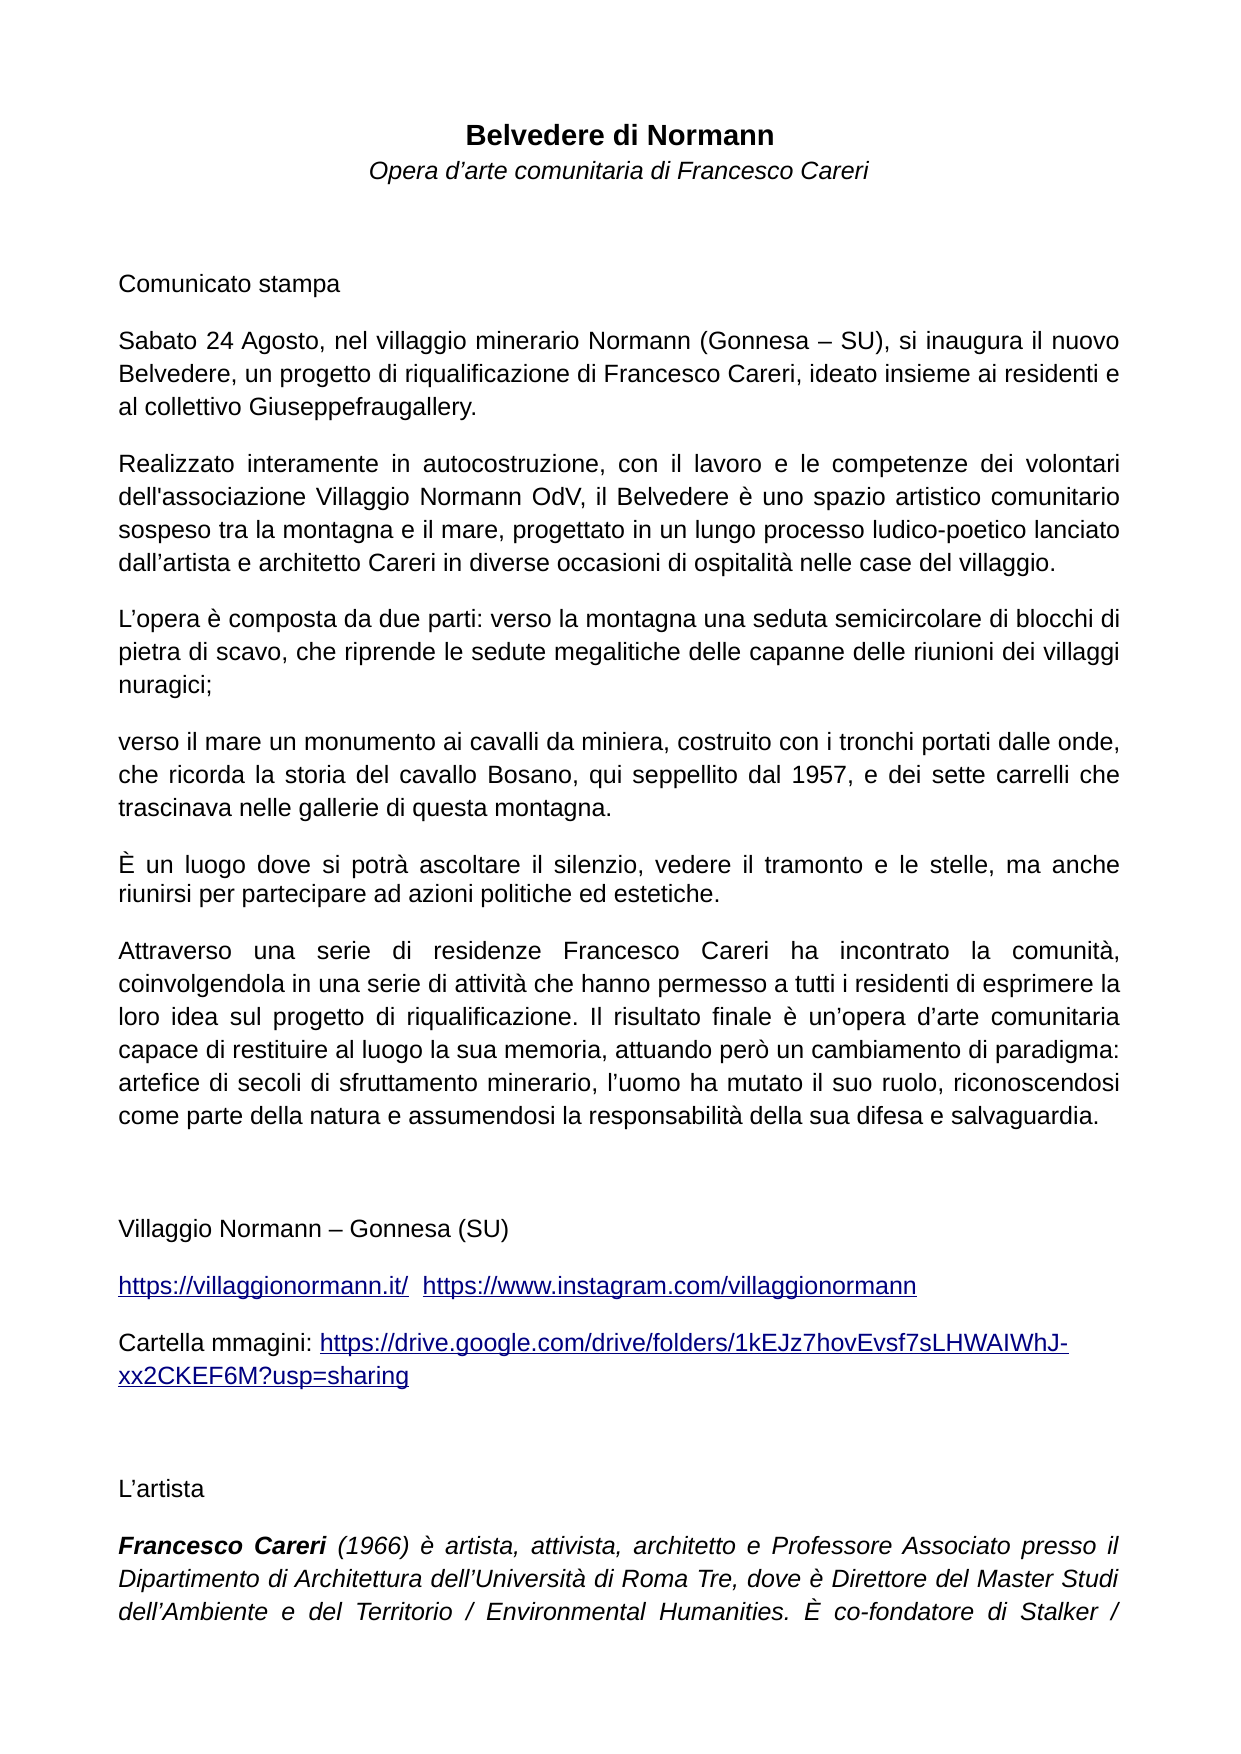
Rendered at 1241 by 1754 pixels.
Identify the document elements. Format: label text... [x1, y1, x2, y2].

text Attraverso una serie di residenze Francesco Careri ha incontrato la comunità, coinvolgendola in una serie di attività che hanno permesso a tutti i residenti di esprimere la loro idea sul progetto di riqualificazione. Il risultato finale è un’opera d’arte comunitaria capace di restituire al luogo la sua memoria, attuando però un cambiamento di paradigma: artefice di secoli di sfruttamento minerario, l’uomo ha mutato il suo ruolo, riconoscendosi come parte della natura e assumendosi la responsabilità della sua difesa e salvaguardia. [118, 936, 1122, 1130]
text Belvedere di Normann Opera d’arte comunitaria di Francesco Careri [118, 118, 1122, 185]
text verso il mare un monumento ai cavalli da miniera, costruito con i tronchi portati dalle onde, che ricorda la storia del cavallo Bosano, qui seppellito dal 1957, e dei sette carrelli che trascinava nelle gallerie di questa montagna. [118, 727, 1122, 822]
text Villaggio Normann – Gonnesa (SU) [118, 1214, 1122, 1243]
text https://villaggionormann.it/ https://www.instagram.com/villaggionormann [118, 1271, 1122, 1300]
text È un luogo dove si potrà ascoltare il silenzio, vedere il tramonto e le stelle, ma anche riunirsi per partecipare ad azioni politiche ed estetiche. [118, 850, 1122, 907]
text L’artista [118, 1474, 1122, 1503]
text Francesco Careri (1966) è artista, attivista, architetto e Professore Associato presso il Dipartimento di Architettura dell’Università di Roma Tre, dove è Direttore del Master Studi dell’Ambiente e del Territorio / Environmental Humanities. È co-fondatore di Stalker / [118, 1531, 1122, 1626]
text Sabato 24 Agosto, nel villaggio minerario Normann (Gonnesa – SU), si inaugura il nuovo Belvedere, un progetto di riqualificazione di Francesco Careri, ideato insieme ai residenti e al collettivo Giuseppefraugallery. [118, 326, 1122, 421]
text Realizzato interamente in autocostruzione, con il lavoro e le competenze dei volontari dell'associazione Villaggio Normann OdV, il Belvedere è uno spazio artistico comunitario sospeso tra la montagna e il mare, progettato in un lungo processo ludico-poetico lanciato dall’artista e architetto Careri in diverse occasioni di ospitalità nelle case del villaggio. [118, 449, 1122, 576]
text Cartella mmagini: https://drive.google.com/drive/folders/1kEJz7hovEvsf7sLHWAIWhJ-xx2CKEF6M?usp=sharing [118, 1328, 1122, 1389]
text L’opera è composta da due parti: verso la montagna una seduta semicircolare di blocchi di pietra di scavo, che riprende le sedute megalitiche delle capanne delle riunioni dei villaggi nuragici; [118, 604, 1122, 699]
text Comunicato stampa [118, 269, 1122, 298]
